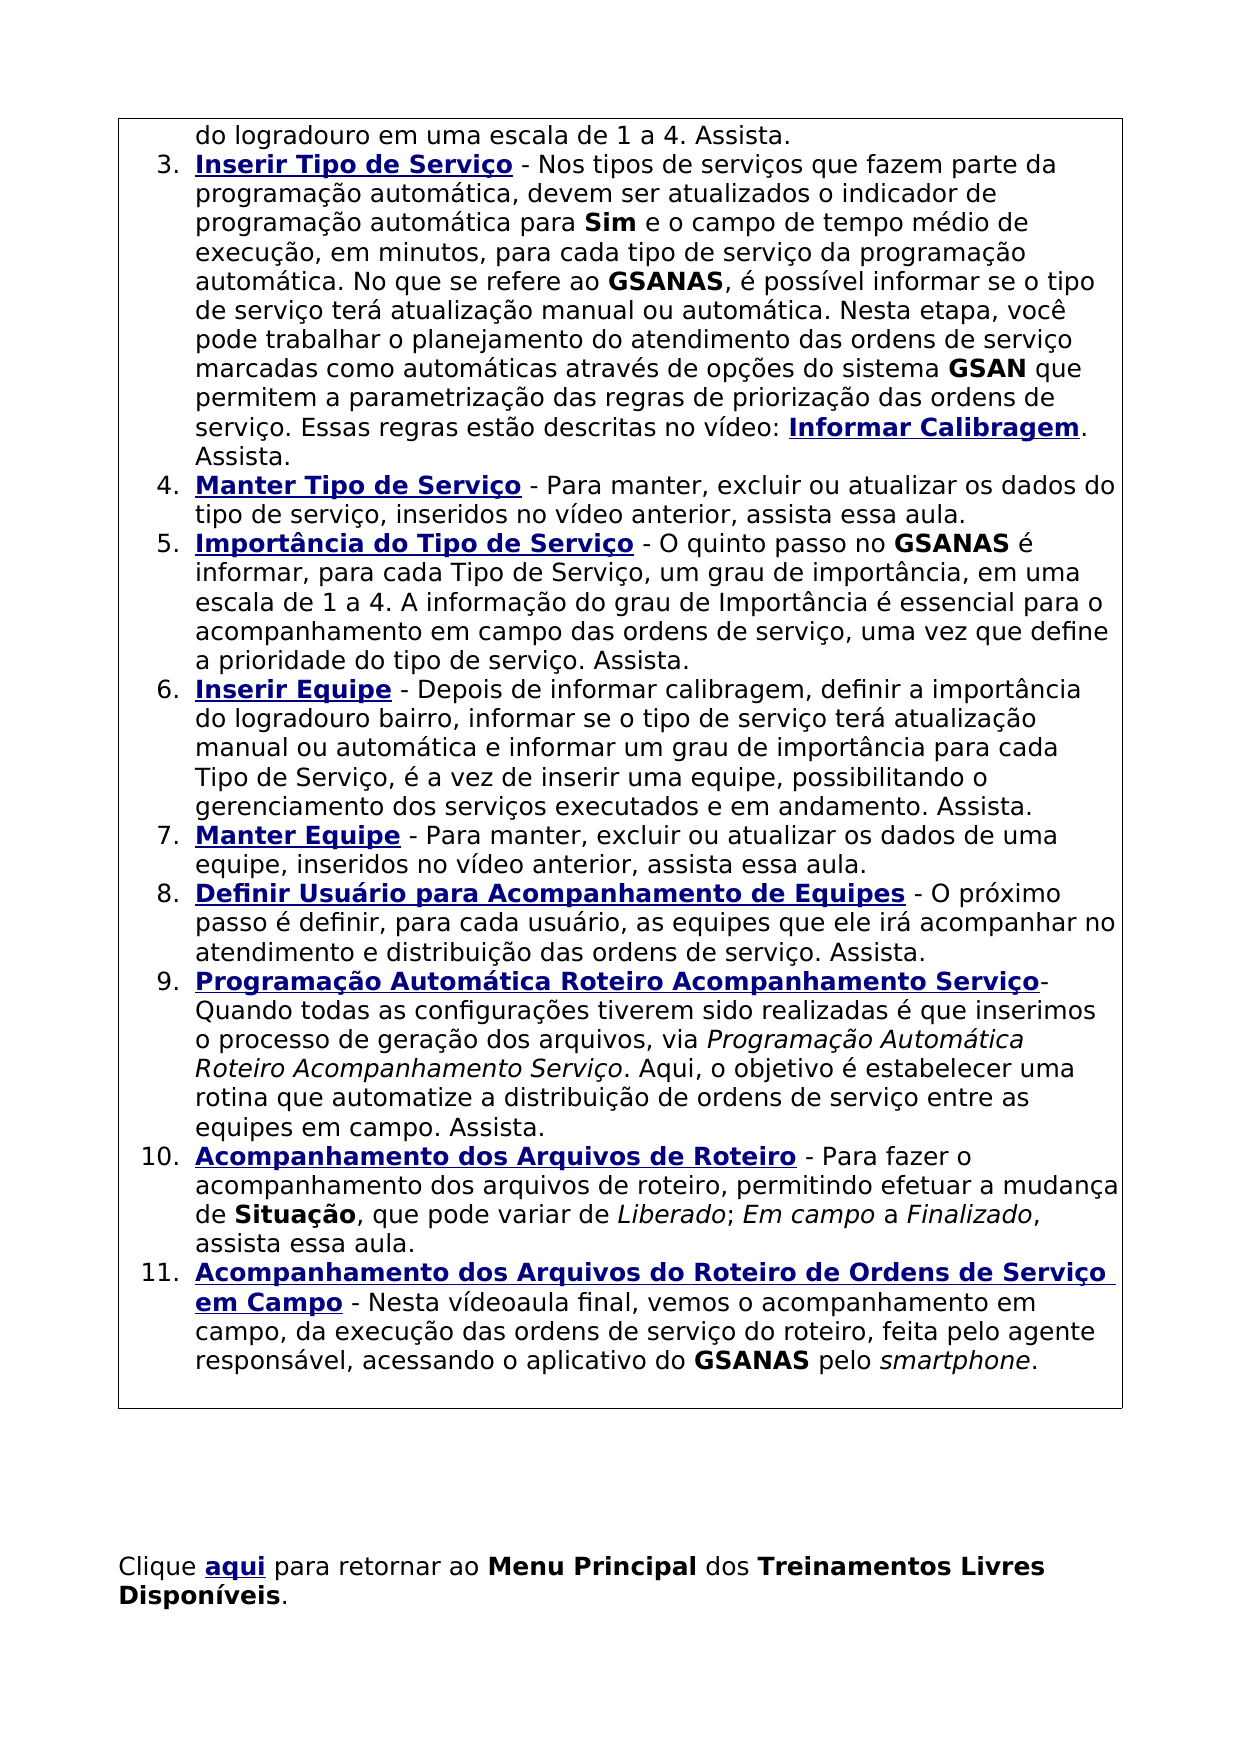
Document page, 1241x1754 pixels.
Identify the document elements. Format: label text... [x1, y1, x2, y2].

text Clique aqui para retornar ao Menu Principal dos Treinamentos Livres Disponíveis. [118, 1552, 1122, 1610]
table_header do logradouro em uma escala de 1 a 4. Assista. Inserir Tipo de Serviço - Nos tipos de serviços que fazem parte da programação automática, devem ser atualizados o indicador de programação automática para Sim e o campo de tempo médio de execução, em minutos, para cada tipo de serviço da programação automática. No que se refere ao GSANAS, é possível informar se o tipo de serviço terá atualização manual ou automática. Nesta etapa, você pode trabalhar o planejamento do atendimento das ordens de serviço marcadas como automáticas através de opções do sistema GSAN que permitem a parametrização das regras de priorização das ordens de serviço. Essas regras estão descritas no vídeo: Informar Calibragem. Assista. Manter Tipo de Serviço - Para manter, excluir ou atualizar os dados do tipo de serviço, inseridos no vídeo anterior, assista essa aula. Importância do Tipo de Serviço - O quinto passo no GSANAS é informar, para cada Tipo de Serviço, um grau de importância, em uma escala de 1 a 4. A informação do grau de Importância é essencial para o acompanhamento em campo das ordens de serviço, uma vez que define a prioridade do tipo de serviço. Assista. Inserir Equipe - Depois de informar calibragem, definir a importância do logradouro bairro, informar se o tipo de serviço terá atualização manual ou automática e informar um grau de importância para cada Tipo de Serviço, é a vez de inserir uma equipe, possibilitando o gerenciamento dos serviços executados e em andamento. Assista. Manter Equipe - Para manter, excluir ou atualizar os dados de uma equipe, inseridos no vídeo anterior, assista essa aula. Definir Usuário para Acompanhamento de Equipes - O próximo passo é definir, para cada usuário, as equipes que ele irá acompanhar no atendimento e distribuição das ordens de serviço. Assista. Programação Automática Roteiro Acompanhamento Serviço- Quando todas as configurações tiverem sido realizadas é que inserimos o processo de geração dos arquivos, via Programação Automática Roteiro Acompanhamento Serviço. Aqui, o objetivo é estabelecer uma rotina que automatize a distribuição de ordens de serviço entre as equipes em campo. Assista. Acompanhamento dos Arquivos de Roteiro - Para fazer o acompanhamento dos arquivos de roteiro, permitindo efetuar a mudança de Situação, que pode variar de Liberado; Em campo a Finalizado, assista essa aula. Acompanhamento dos Arquivos do Roteiro de Ordens de Serviço em Campo - Nesta vídeoaula final, vemos o acompanhamento em campo, da execução das ordens de serviço do roteiro, feita pelo agente responsável, acessando o aplicativo do GSANAS pelo smartphone. [119, 119, 1122, 1408]
